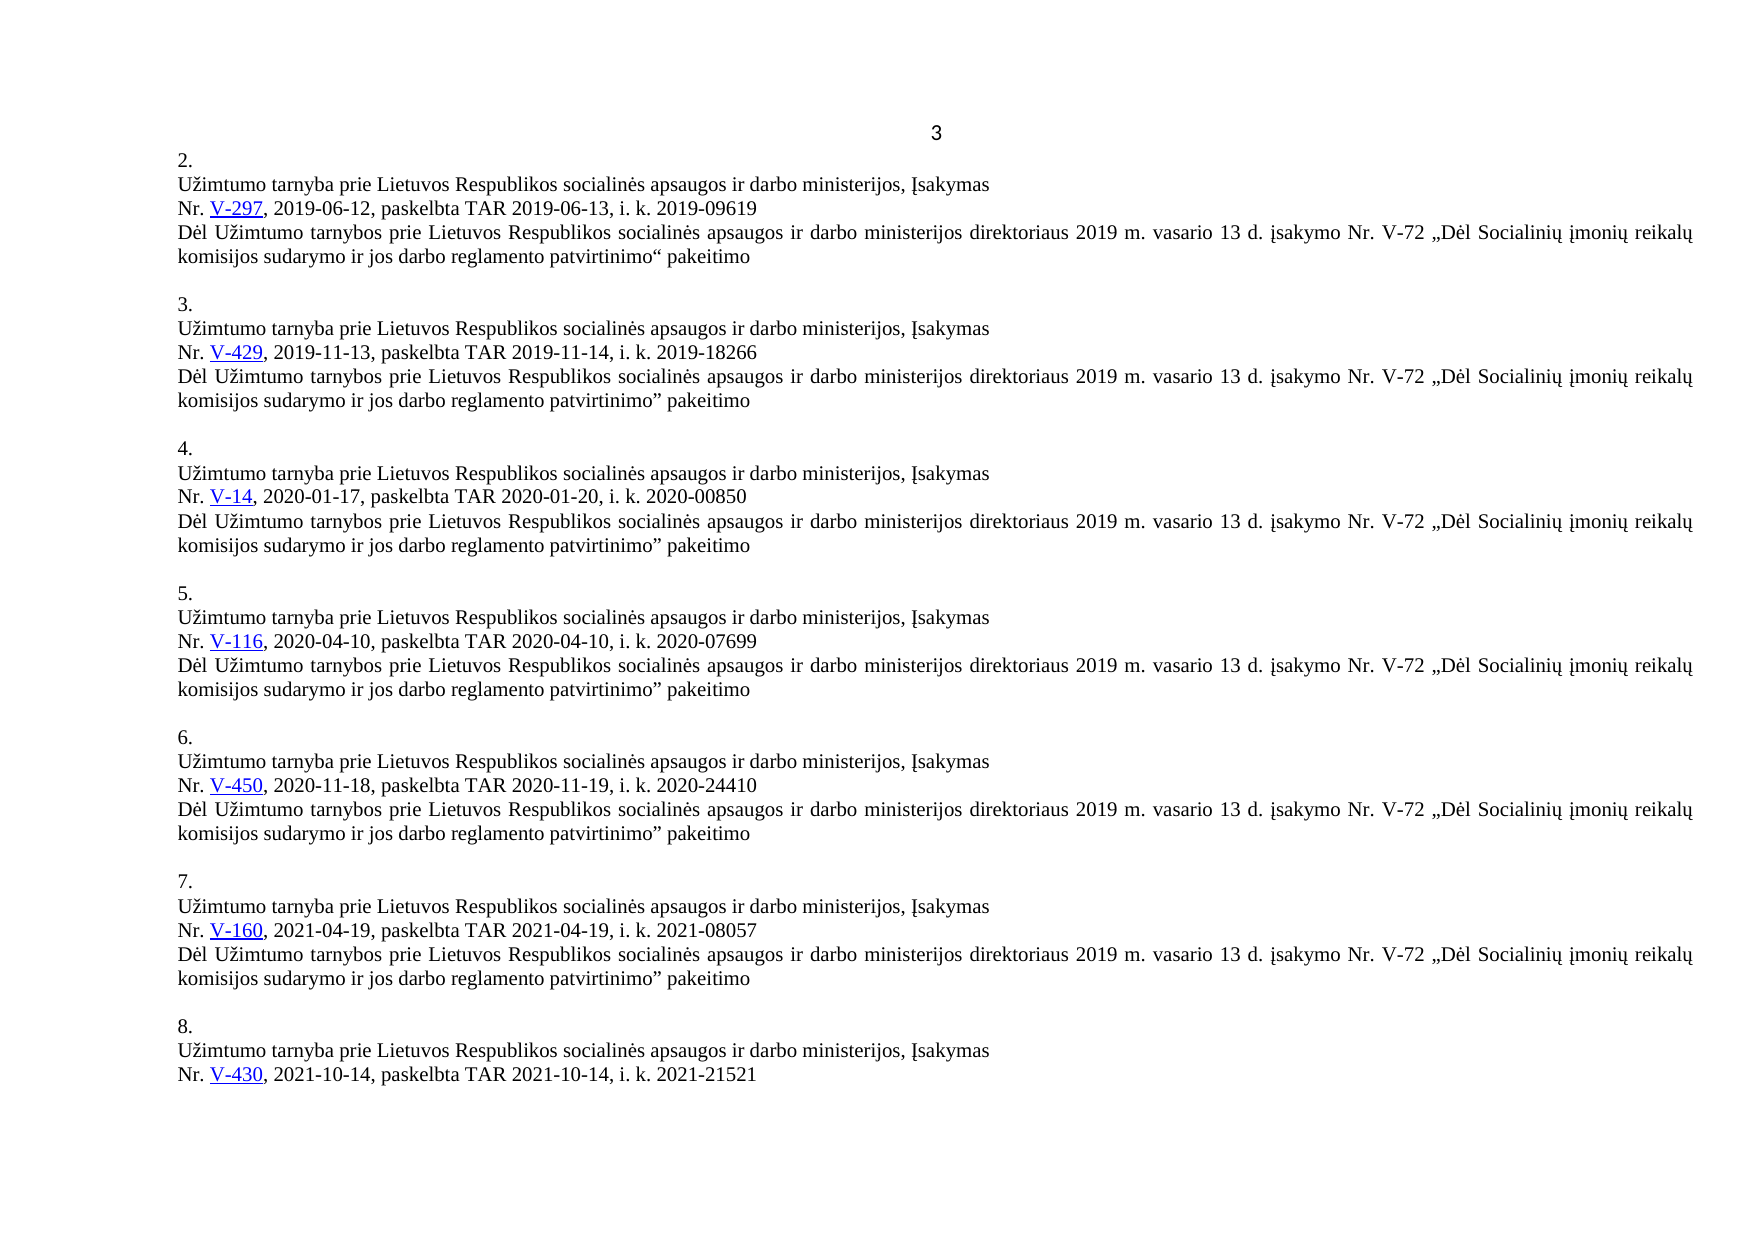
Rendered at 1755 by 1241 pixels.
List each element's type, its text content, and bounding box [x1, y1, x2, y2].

text Nr. V-160, 2021-04-19, paskelbta TAR 2021-04-19, i. k. 2021-08057 [177, 918, 1695, 942]
text Nr. V-116, 2020-04-10, paskelbta TAR 2020-04-10, i. k. 2020-07699 [177, 629, 1695, 653]
text 7. [177, 869, 1695, 893]
text Nr. V-14, 2020-01-17, paskelbta TAR 2020-01-20, i. k. 2020-00850 [177, 484, 1695, 508]
text Dėl Užimtumo tarnybos prie Lietuvos Respublikos socialinės apsaugos ir darbo ministerijos direktoriaus 2019 m. vasario 13 d. įsakymo Nr. V-72 „Dėl Socialinių įmonių reikalų komisijos sudarymo ir jos darbo reglamento patvirtinimo” pakeitimo [177, 653, 1695, 701]
text Nr. V-430, 2021-10-14, paskelbta TAR 2021-10-14, i. k. 2021-21521 [177, 1062, 1695, 1086]
text Dėl Užimtumo tarnybos prie Lietuvos Respublikos socialinės apsaugos ir darbo ministerijos direktoriaus 2019 m. vasario 13 d. įsakymo Nr. V-72 „Dėl Socialinių įmonių reikalų komisijos sudarymo ir jos darbo reglamento patvirtinimo” pakeitimo [177, 364, 1695, 412]
text Užimtumo tarnyba prie Lietuvos Respublikos socialinės apsaugos ir darbo ministerijos, Įsakymas [177, 1038, 1695, 1062]
text 2. [177, 148, 1695, 172]
text Dėl Užimtumo tarnybos prie Lietuvos Respublikos socialinės apsaugos ir darbo ministerijos direktoriaus 2019 m. vasario 13 d. įsakymo Nr. V-72 „Dėl Socialinių įmonių reikalų komisijos sudarymo ir jos darbo reglamento patvirtinimo” pakeitimo [177, 508, 1695, 557]
text 6. [177, 725, 1695, 749]
text Dėl Užimtumo tarnybos prie Lietuvos Respublikos socialinės apsaugos ir darbo ministerijos direktoriaus 2019 m. vasario 13 d. įsakymo Nr. V-72 „Dėl Socialinių įmonių reikalų komisijos sudarymo ir jos darbo reglamento patvirtinimo” pakeitimo [177, 797, 1695, 845]
text 5. [177, 581, 1695, 605]
text Užimtumo tarnyba prie Lietuvos Respublikos socialinės apsaugos ir darbo ministerijos, Įsakymas [177, 893, 1695, 918]
text 8. [177, 1014, 1695, 1038]
text Nr. V-297, 2019-06-12, paskelbta TAR 2019-06-13, i. k. 2019-09619 [177, 196, 1695, 220]
text Dėl Užimtumo tarnybos prie Lietuvos Respublikos socialinės apsaugos ir darbo ministerijos direktoriaus 2019 m. vasario 13 d. įsakymo Nr. V-72 „Dėl Socialinių įmonių reikalų komisijos sudarymo ir jos darbo reglamento patvirtinimo” pakeitimo [177, 942, 1695, 990]
text Užimtumo tarnyba prie Lietuvos Respublikos socialinės apsaugos ir darbo ministerijos, Įsakymas [177, 172, 1695, 196]
text 3. [177, 292, 1695, 316]
text Nr. V-429, 2019-11-13, paskelbta TAR 2019-11-14, i. k. 2019-18266 [177, 340, 1695, 364]
text Užimtumo tarnyba prie Lietuvos Respublikos socialinės apsaugos ir darbo ministerijos, Įsakymas [177, 460, 1695, 484]
text Užimtumo tarnyba prie Lietuvos Respublikos socialinės apsaugos ir darbo ministerijos, Įsakymas [177, 749, 1695, 773]
text 4. [177, 436, 1695, 460]
text Dėl Užimtumo tarnybos prie Lietuvos Respublikos socialinės apsaugos ir darbo ministerijos direktoriaus 2019 m. vasario 13 d. įsakymo Nr. V-72 „Dėl Socialinių įmonių reikalų komisijos sudarymo ir jos darbo reglamento patvirtinimo“ pakeitimo [177, 220, 1695, 268]
text Užimtumo tarnyba prie Lietuvos Respublikos socialinės apsaugos ir darbo ministerijos, Įsakymas [177, 316, 1695, 340]
text Užimtumo tarnyba prie Lietuvos Respublikos socialinės apsaugos ir darbo ministerijos, Įsakymas [177, 605, 1695, 629]
text Nr. V-450, 2020-11-18, paskelbta TAR 2020-11-19, i. k. 2020-24410 [177, 773, 1695, 797]
